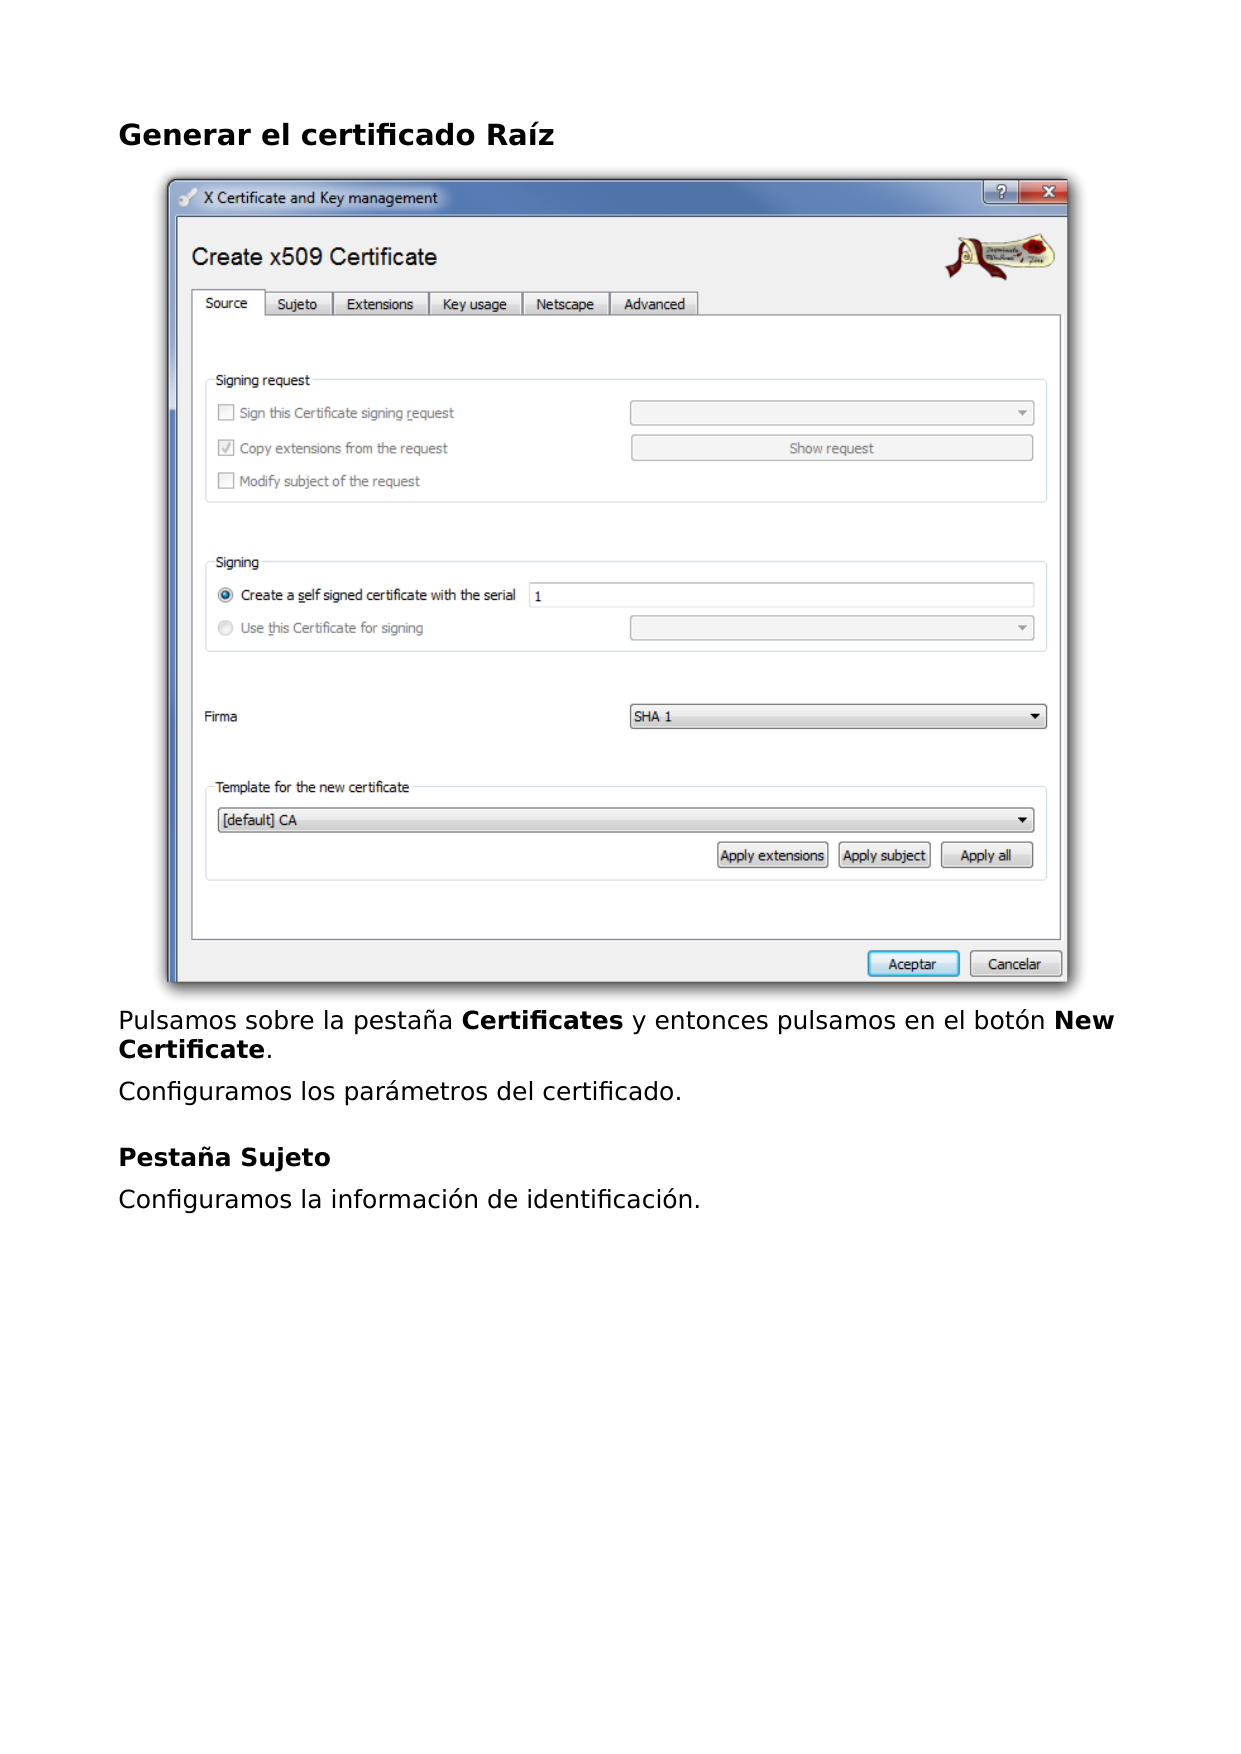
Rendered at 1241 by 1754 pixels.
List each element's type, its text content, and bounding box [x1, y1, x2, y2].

subtitle Pestaña Sujeto [118, 1143, 1122, 1173]
text Configuramos los parámetros del certificado. [118, 1077, 1122, 1106]
text Configuramos la información de identificación. [118, 1185, 1122, 1214]
text Pulsamos sobre la pestaña Certificates y entonces pulsamos en el botón New Certificate. [118, 164, 1122, 1064]
picture [151, 164, 1089, 1006]
subtitle Generar el certificado Raíz [118, 118, 1122, 152]
